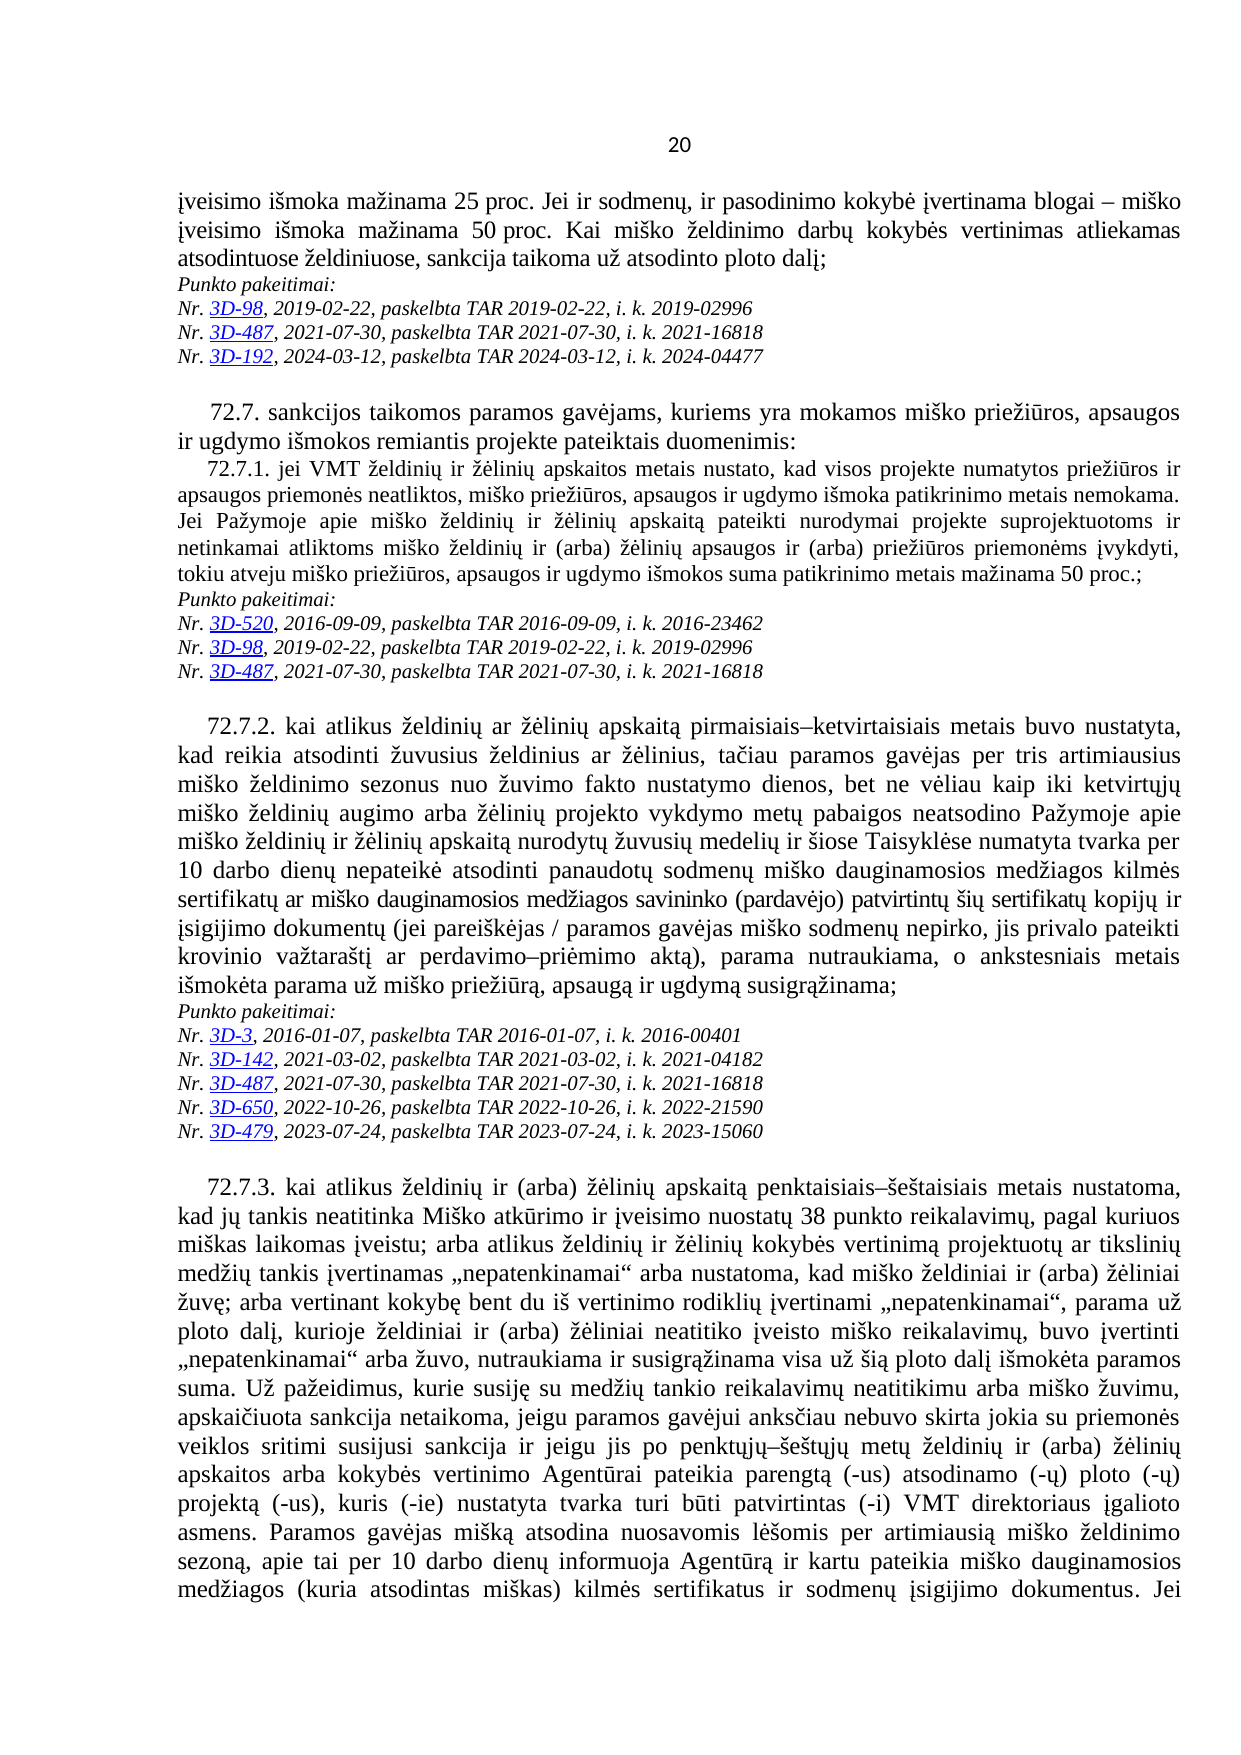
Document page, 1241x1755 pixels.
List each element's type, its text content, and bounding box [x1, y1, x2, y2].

text Nr. 3D-487, 2021-07-30, paskelbta TAR 2021-07-30, i. k. 2021-16818 [177, 1071, 1181, 1095]
text Nr. 3D-98, 2019-02-22, paskelbta TAR 2019-02-22, i. k. 2019-02996 [177, 634, 1181, 659]
text Nr. 3D-520, 2016-09-09, paskelbta TAR 2016-09-09, i. k. 2016-23462 [177, 611, 1181, 634]
text Nr. 3D-192, 2024-03-12, paskelbta TAR 2024-03-12, i. k. 2024-04477 [177, 344, 1181, 368]
text Punkto pakeitimai: [177, 999, 1181, 1023]
text 72.7.2. kai atlikus želdinių ar žėlinių apskaitą pirmaisiais–ketvirtaisiais metais buvo nustatyta, kad reikia atsodinti žuvusius želdinius ar žėlinius, tačiau paramos gavėjas per tris artimiausius miško želdinimo sezonus nuo žuvimo fakto nustatymo dienos, bet ne vėliau kaip iki ketvirtųjų miško želdinių augimo arba žėlinių projekto vykdymo metų pabaigos neatsodino Pažymoje apie miško želdinių ir žėlinių apskaitą nurodytų žuvusių medelių ir šiose Taisyklėse numatyta tvarka per 10 darbo dienų nepateikė atsodinti panaudotų sodmenų miško dauginamosios medžiagos kilmės sertifikatų ar miško dauginamosios medžiagos savininko (pardavėjo) patvirtintų šių sertifikatų kopijų ir įsigijimo dokumentų (jei pareiškėjas / paramos gavėjas miško sodmenų nepirko, jis privalo pateikti krovinio važtaraštį ar perdavimo–priėmimo aktą), parama nutraukiama, o ankstesniais metais išmokėta parama už miško priežiūrą, apsaugą ir ugdymą susigrąžinama; [177, 711, 1181, 999]
text Nr. 3D-487, 2021-07-30, paskelbta TAR 2021-07-30, i. k. 2021-16818 [177, 320, 1181, 344]
text 72.7. sankcijos taikomos paramos gavėjams, kuriems yra mokamos miško priežiūros, apsaugos ir ugdymo išmokos remiantis projekte pateiktais duomenimis: [177, 397, 1181, 455]
text Nr. 3D-479, 2023-07-24, paskelbta TAR 2023-07-24, i. k. 2023-15060 [177, 1119, 1181, 1143]
text Nr. 3D-3, 2016-01-07, paskelbta TAR 2016-01-07, i. k. 2016-00401 [177, 1023, 1181, 1047]
text įveisimo išmoka mažinama 25 proc. Jei ir sodmenų, ir pasodinimo kokybė įvertinama blogai – miško įveisimo išmoka mažinama 50 proc. Kai miško želdinimo darbų kokybės vertinimas atliekamas atsodintuose želdiniuose, sankcija taikoma už atsodinto ploto dalį; [177, 186, 1181, 272]
text Nr. 3D-487, 2021-07-30, paskelbta TAR 2021-07-30, i. k. 2021-16818 [177, 659, 1181, 683]
text 72.7.3. kai atlikus želdinių ir (arba) žėlinių apskaitą penktaisiais–šeštaisiais metais nustatoma, kad jų tankis neatitinka Miško atkūrimo ir įveisimo nuostatų 38 punkto reikalavimų, pagal kuriuos miškas laikomas įveistu; arba atlikus želdinių ir žėlinių kokybės vertinimą projektuotų ar tikslinių medžių tankis įvertinamas „nepatenkinamai“ arba nustatoma, kad miško želdiniai ir (arba) žėliniai žuvę; arba vertinant kokybę bent du iš vertinimo rodiklių įvertinami „nepatenkinamai“, parama už ploto dalį, kurioje želdiniai ir (arba) žėliniai neatitiko įveisto miško reikalavimų, buvo įvertinti „nepatenkinamai“ arba žuvo, nutraukiama ir susigrąžinama visa už šią ploto dalį išmokėta paramos suma. Už pažeidimus, kurie susiję su medžių tankio reikalavimų neatitikimu arba miško žuvimu, apskaičiuota sankcija netaikoma, jeigu paramos gavėjui anksčiau nebuvo skirta jokia su priemonės veiklos sritimi susijusi sankcija ir jeigu jis po penktųjų–šeštųjų metų želdinių ir (arba) žėlinių apskaitos arba kokybės vertinimo Agentūrai pateikia parengtą (-us) atsodinamo (-ų) ploto (-ų) projektą (-us), kuris (-ie) nustatyta tvarka turi būti patvirtintas (-i) VMT direktoriaus įgalioto asmens. Paramos gavėjas mišką atsodina nuosavomis lėšomis per artimiausią miško želdinimo sezoną, apie tai per 10 darbo dienų informuoja Agentūrą ir kartu pateikia miško dauginamosios medžiagos (kuria atsodintas miškas) kilmės sertifikatus ir sodmenų įsigijimo dokumentus. Jei [177, 1172, 1181, 1603]
text 72.7.1. jei VMT želdinių ir žėlinių apskaitos metais nustato, kad visos projekte numatytos priežiūros ir apsaugos priemonės neatliktos, miško priežiūros, apsaugos ir ugdymo išmoka patikrinimo metais nemokama. Jei Pažymoje apie miško želdinių ir žėlinių apskaitą pateikti nurodymai projekte suprojektuotoms ir netinkamai atliktoms miško želdinių ir (arba) žėlinių apsaugos ir (arba) priežiūros priemonėms įvykdyti, tokiu atveju miško priežiūros, apsaugos ir ugdymo išmokos suma patikrinimo metais mažinama 50 proc.; [177, 455, 1181, 586]
text Nr. 3D-650, 2022-10-26, paskelbta TAR 2022-10-26, i. k. 2022-21590 [177, 1095, 1181, 1119]
text Nr. 3D-142, 2021-03-02, paskelbta TAR 2021-03-02, i. k. 2021-04182 [177, 1047, 1181, 1071]
text Punkto pakeitimai: [177, 272, 1181, 296]
text Nr. 3D-98, 2019-02-22, paskelbta TAR 2019-02-22, i. k. 2019-02996 [177, 296, 1181, 320]
text Punkto pakeitimai: [177, 586, 1181, 611]
